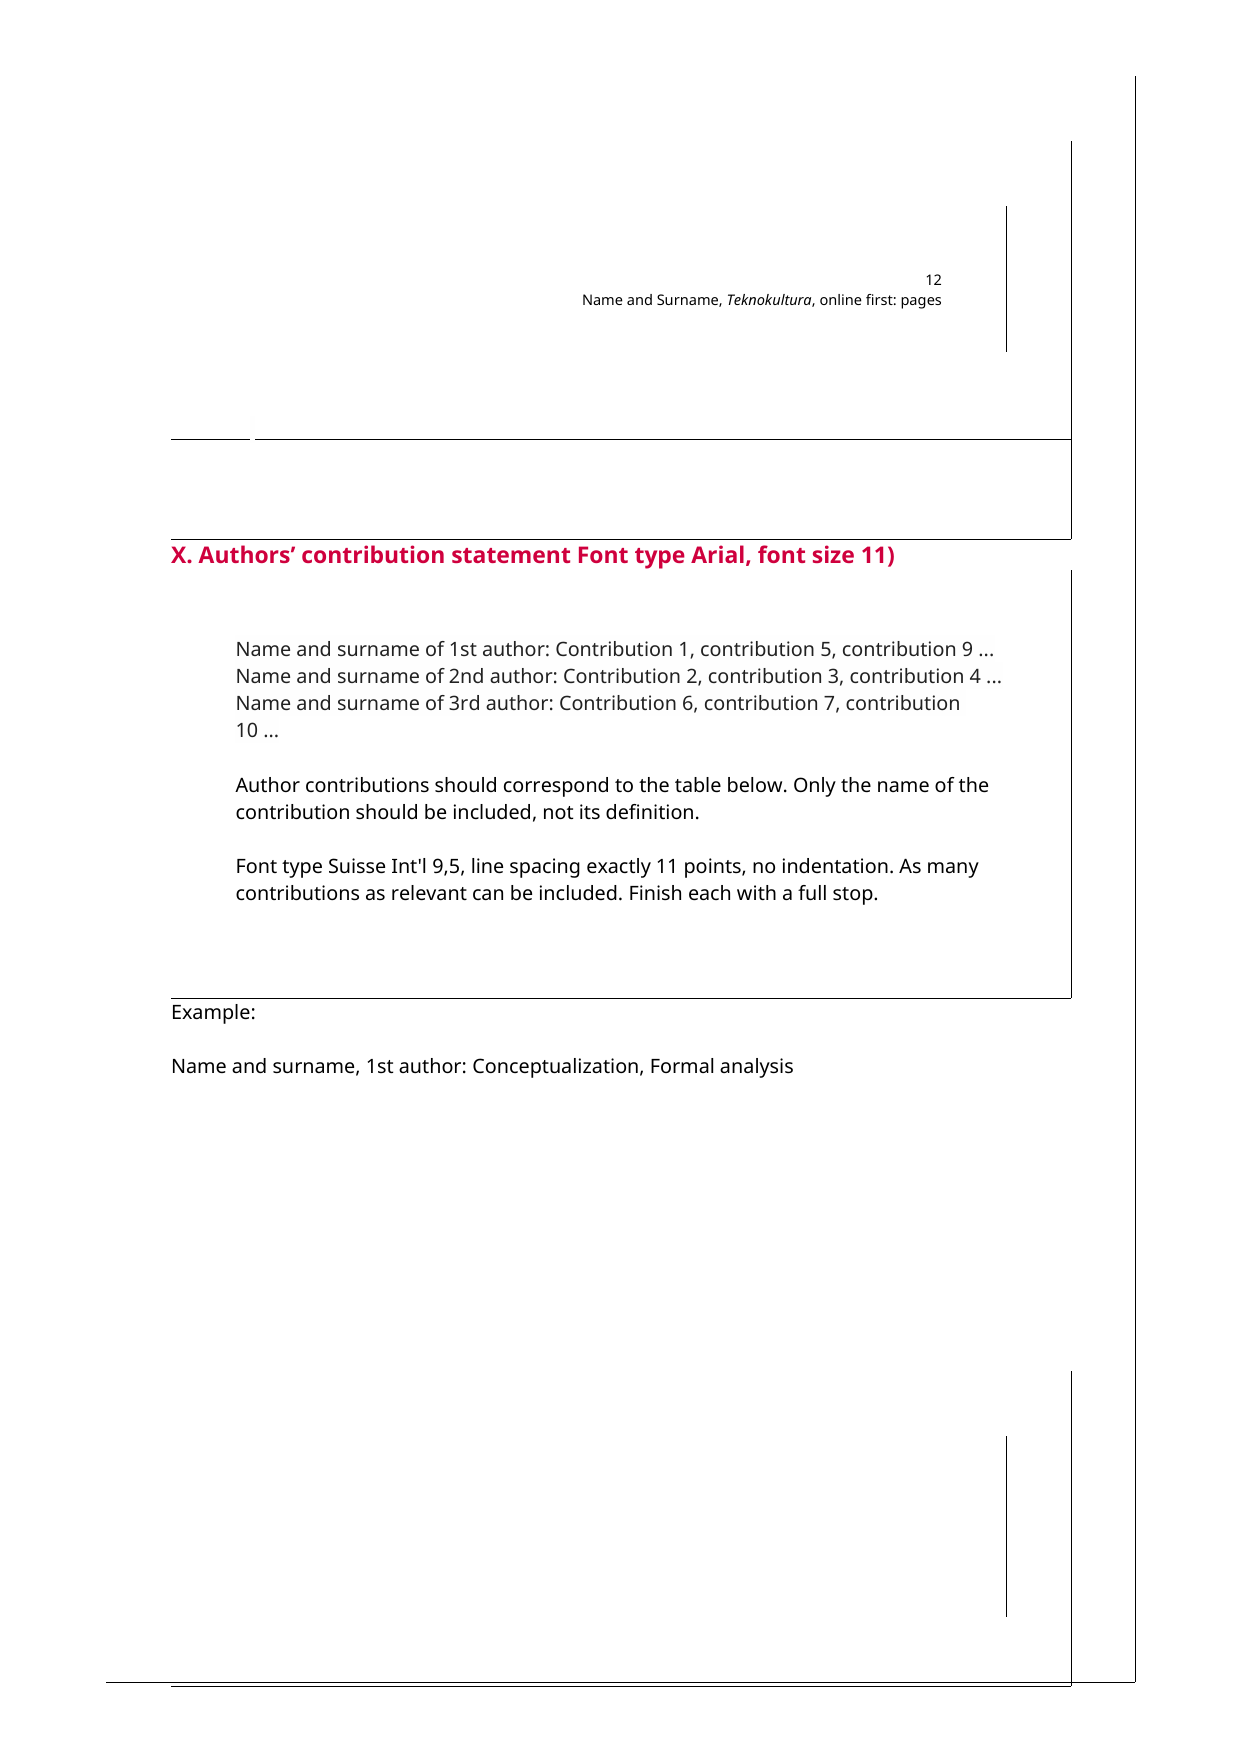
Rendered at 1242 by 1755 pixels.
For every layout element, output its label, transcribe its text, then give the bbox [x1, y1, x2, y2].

text Name and surname of 3rd author: Contribution 6, contribution 7, contribution 10 ... [171, 689, 1071, 743]
text Name and surname of 1st author: Contribution 1, contribution 5, contribution 9 ... [171, 570, 1071, 662]
list Name and surname, 1st author: Conceptualization, Formal analysis [171, 1052, 1071, 1079]
text Font type Suisse Int'l 9,5, line spacing exactly 11 points, no indentation. As many contributions as relevant can be included. Finish each with a full stop. [171, 852, 1071, 906]
text X. Authors’ contribution statement Font type Arial, font size 11) [171, 539, 1071, 570]
text Author contributions should correspond to the table below. Only the name of the contribution should be included, not its definition. [171, 772, 1071, 826]
list Example: [171, 998, 1071, 1025]
text Name and surname of 2nd author: Contribution 2, contribution 3, contribution 4 ... [171, 662, 1071, 689]
